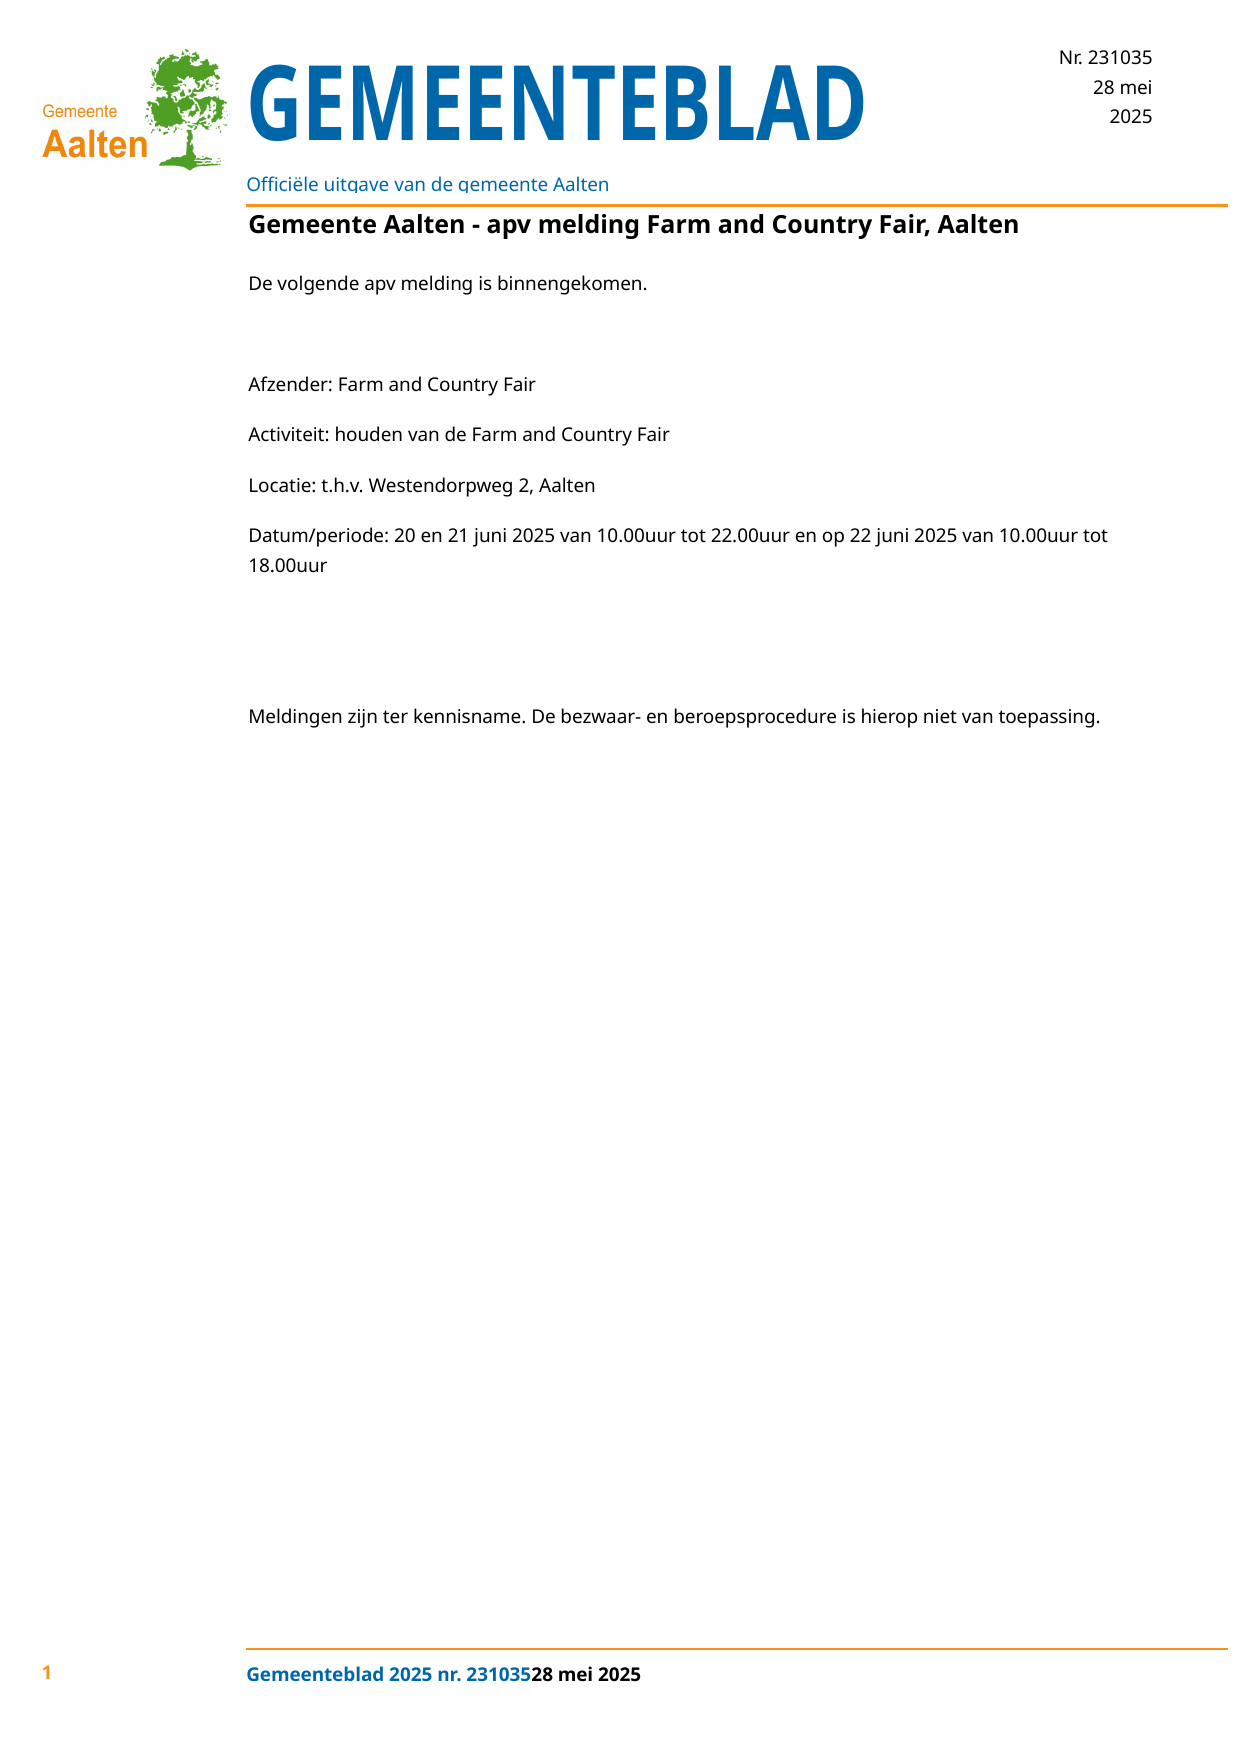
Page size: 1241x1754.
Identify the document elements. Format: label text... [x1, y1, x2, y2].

text Locatie: t.h.v. Westendorpweg 2, Aalten [248, 472, 1152, 498]
picture [41, 47, 231, 172]
text Datum/periode: 20 en 21 juni 2025 van 10.00uur tot 22.00uur en op 22 juni 2025 van 10.00uur tot 18.00uur [248, 522, 1152, 578]
text Meldingen zijn ter kennisname. De bezwaar- en beroepsprocedure is hierop niet van toepassing. [248, 703, 1152, 729]
text Afzender: Farm and Country Fair [248, 371, 1152, 397]
text Gemeente Aalten - apv melding Farm and Country Fair, Aalten [248, 207, 1152, 241]
text De volgende apv melding is binnengekomen. [248, 270, 1152, 296]
text Activiteit: houden van de Farm and Country Fair [248, 422, 1152, 447]
